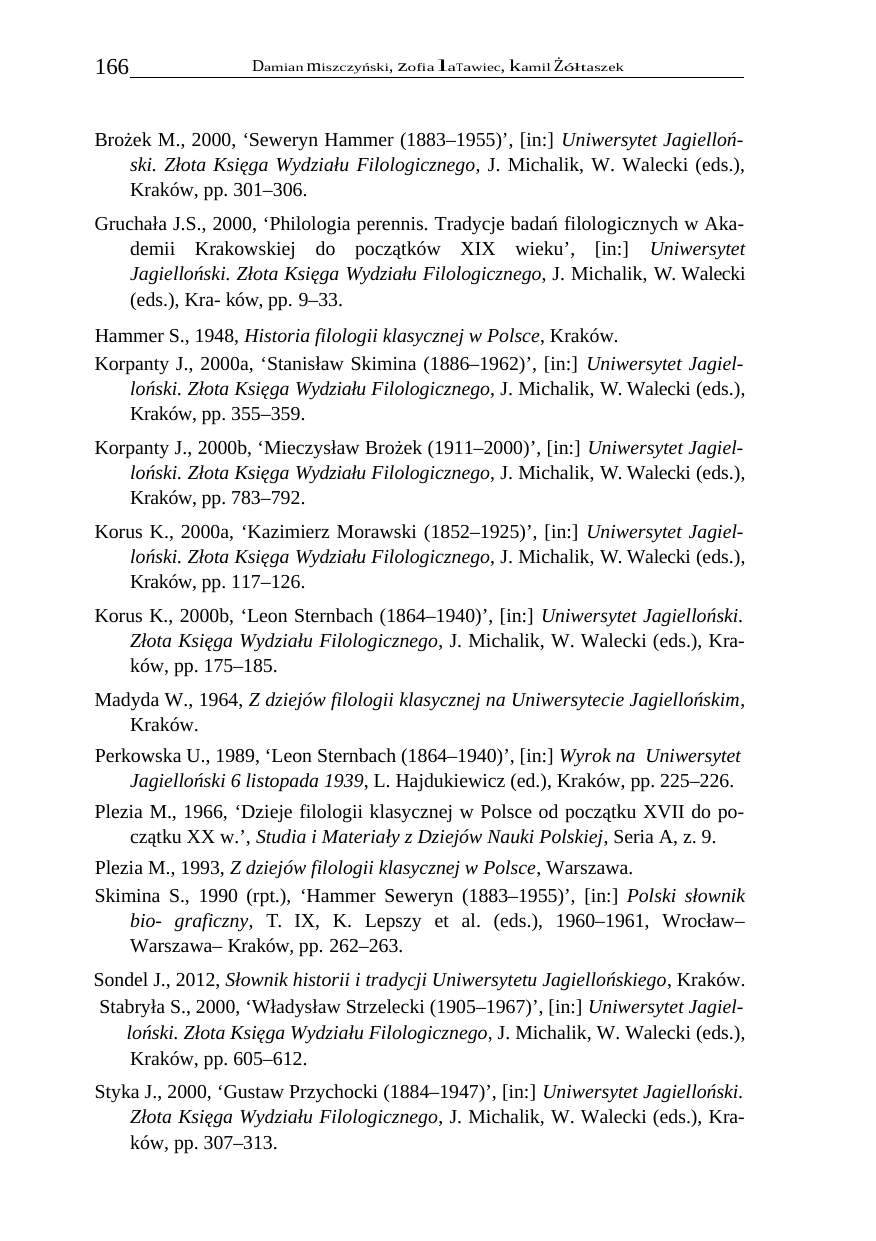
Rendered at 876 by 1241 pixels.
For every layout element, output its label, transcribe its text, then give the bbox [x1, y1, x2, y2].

text Madyda W., 1964, Z dziejów filologii klasycznej na Uniwersytecie Jagiellońskim, Kraków. [94, 688, 745, 736]
text Kraków, pp. 605–612. [130, 1048, 756, 1069]
text Korpanty J., 2000a, ‘Stanisław Skimina (1886–1962)’, [in:] Uniwersytet Jagiel- loński. Złota Księga Wydziału Filologicznego, J. Michalik, W. Walecki (eds.), Kraków, pp. 355–359. [94, 352, 745, 425]
text Plezia M., 1993, Z dziejów filologii klasycznej w Polsce, Warszawa. [94, 856, 756, 878]
text Styka J., 2000, ‘Gustaw Przychocki (1884–1947)’, [in:] Uniwersytet Jagielloński. Złota Księga Wydziału Filologicznego, J. Michalik, W. Walecki (eds.), Kra- ków, pp. 307–313. [94, 1080, 745, 1154]
text Hammer S., 1948, Historia filologii klasycznej w Polsce, Kraków. [94, 324, 756, 346]
text Gruchała J.S., 2000, ‘Philologia perennis. Tradycje badań filologicznych w Aka- demii Krakowskiej do początków XIX wieku’, [in:] Uniwersytet Jagielloński. Złota Księga Wydziału Filologicznego, J. Michalik, W. Walecki (eds.), Kra- ków, pp. 9–33. [94, 212, 745, 310]
text Korus K., 2000b, ‘Leon Sternbach (1864–1940)’, [in:] Uniwersytet Jagielloński. Złota Księga Wydziału Filologicznego, J. Michalik, W. Walecki (eds.), Kra- ków, pp. 175–185. [94, 604, 745, 677]
text Korus K., 2000a, ‘Kazimierz Morawski (1852–1925)’, [in:] Uniwersytet Jagiel- loński. Złota Księga Wydziału Filologicznego, J. Michalik, W. Walecki (eds.), Kraków, pp. 117–126. [94, 520, 745, 593]
text Sondel J., 2012, Słownik historii i tradycji Uniwersytetu Jagiellońskiego, Kraków. Stabryła S., 2000, ‘Władysław Strzelecki (1905–1967)’, [in:] Uniwersytet Jagiel- loński. Złota Księga Wydziału Filologicznego, J. Michalik, W. Walecki (eds.), [83, 968, 745, 1044]
text Jagielloński 6 listopada 1939, L. Hajdukiewicz (ed.), Kraków, pp. 225–226. [130, 769, 756, 792]
text Plezia M., 1966, ‘Dzieje filologii klasycznej w Polsce od początku XVII do po- czątku XX w.’, Studia i Materiały z Dziejów Nauki Polskiej, Seria A, z. 9. [94, 800, 745, 848]
text Korpanty J., 2000b, ‘Mieczysław Brożek (1911–2000)’, [in:] Uniwersytet Jagiel- loński. Złota Księga Wydziału Filologicznego, J. Michalik, W. Walecki (eds.), Kraków, pp. 783–792. [94, 436, 745, 509]
text Brożek M., 2000, ‘Seweryn Hammer (1883–1955)’, [in:] Uniwersytet Jagielloń- ski. Złota Księga Wydziału Filologicznego, J. Michalik, W. Walecki (eds.), Kraków, pp. 301–306. [94, 127, 745, 201]
text Perkowska U., 1989, ‘Leon Sternbach (1864–1940)’, [in:] Wyrok na Uniwersytet [94, 743, 756, 766]
text Skimina S., 1990 (rpt.), ‘Hammer Seweryn (1883–1955)’, [in:] Polski słownik bio- graficzny, T. IX, K. Lepszy et al. (eds.), 1960–1961, Wrocław–Warszawa– Kraków, pp. 262–263. [94, 884, 745, 957]
